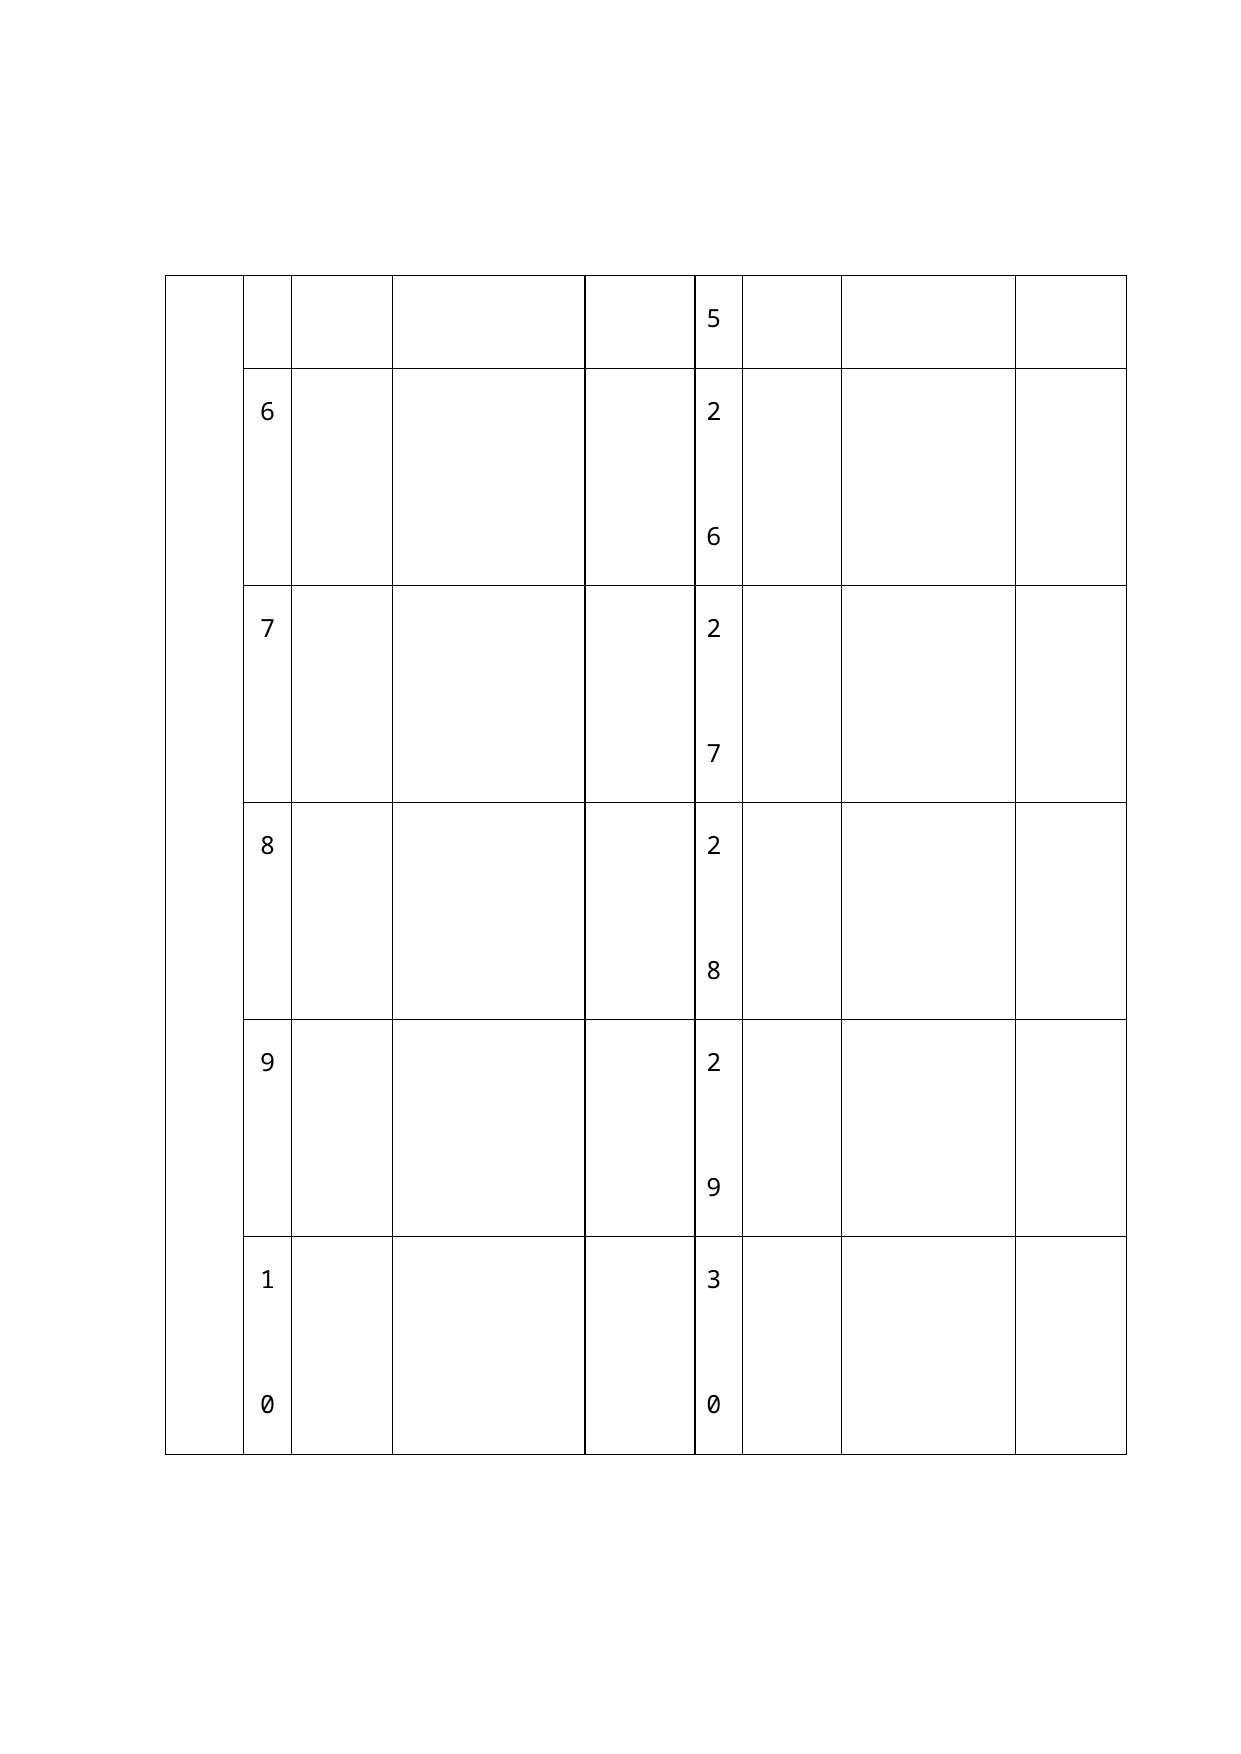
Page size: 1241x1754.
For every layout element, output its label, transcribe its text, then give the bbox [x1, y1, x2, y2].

table_cell [1016, 1237, 1126, 1453]
table_cell [743, 369, 841, 585]
table_cell [292, 1237, 392, 1453]
table_cell [393, 1020, 584, 1236]
table_cell [586, 803, 694, 1019]
table_cell [244, 276, 291, 367]
table_cell 9 [244, 1020, 291, 1236]
table_cell [743, 803, 841, 1019]
table_cell [292, 369, 392, 585]
table_cell [393, 803, 584, 1019]
table_cell 26 [696, 369, 742, 585]
table_cell 10 [244, 1237, 291, 1453]
table_cell [393, 369, 584, 585]
table_cell [586, 369, 694, 585]
table_cell [586, 1020, 694, 1236]
table_cell [393, 276, 584, 367]
table_cell [393, 1237, 584, 1453]
table_cell [166, 276, 243, 1453]
table_cell [842, 369, 1015, 585]
table_cell [1016, 369, 1126, 585]
table_cell 27 [696, 586, 742, 802]
table_cell [393, 586, 584, 802]
table_cell [292, 803, 392, 1019]
table_cell 28 [696, 803, 742, 1019]
table_cell [842, 586, 1015, 802]
table_cell [586, 586, 694, 802]
table_cell [292, 276, 392, 367]
table_cell 29 [696, 1020, 742, 1236]
table_cell [743, 276, 841, 367]
table_cell [1016, 1020, 1126, 1236]
table_cell [842, 803, 1015, 1019]
table_cell 8 [244, 803, 291, 1019]
table_cell [1016, 276, 1126, 367]
table_cell 6 [244, 369, 291, 585]
table_cell [1016, 586, 1126, 802]
table_cell [586, 276, 694, 367]
table_cell [842, 276, 1015, 367]
table_cell [292, 586, 392, 802]
table_cell 5 [696, 276, 742, 367]
table_cell [292, 1020, 392, 1236]
table_cell 7 [244, 586, 291, 802]
table_cell [1016, 803, 1126, 1019]
table_cell [743, 1237, 841, 1453]
table_cell [743, 1020, 841, 1236]
table_cell [842, 1020, 1015, 1236]
table_cell 30 [696, 1237, 742, 1453]
table_cell [743, 586, 841, 802]
table_cell [842, 1237, 1015, 1453]
table_cell [586, 1237, 694, 1453]
